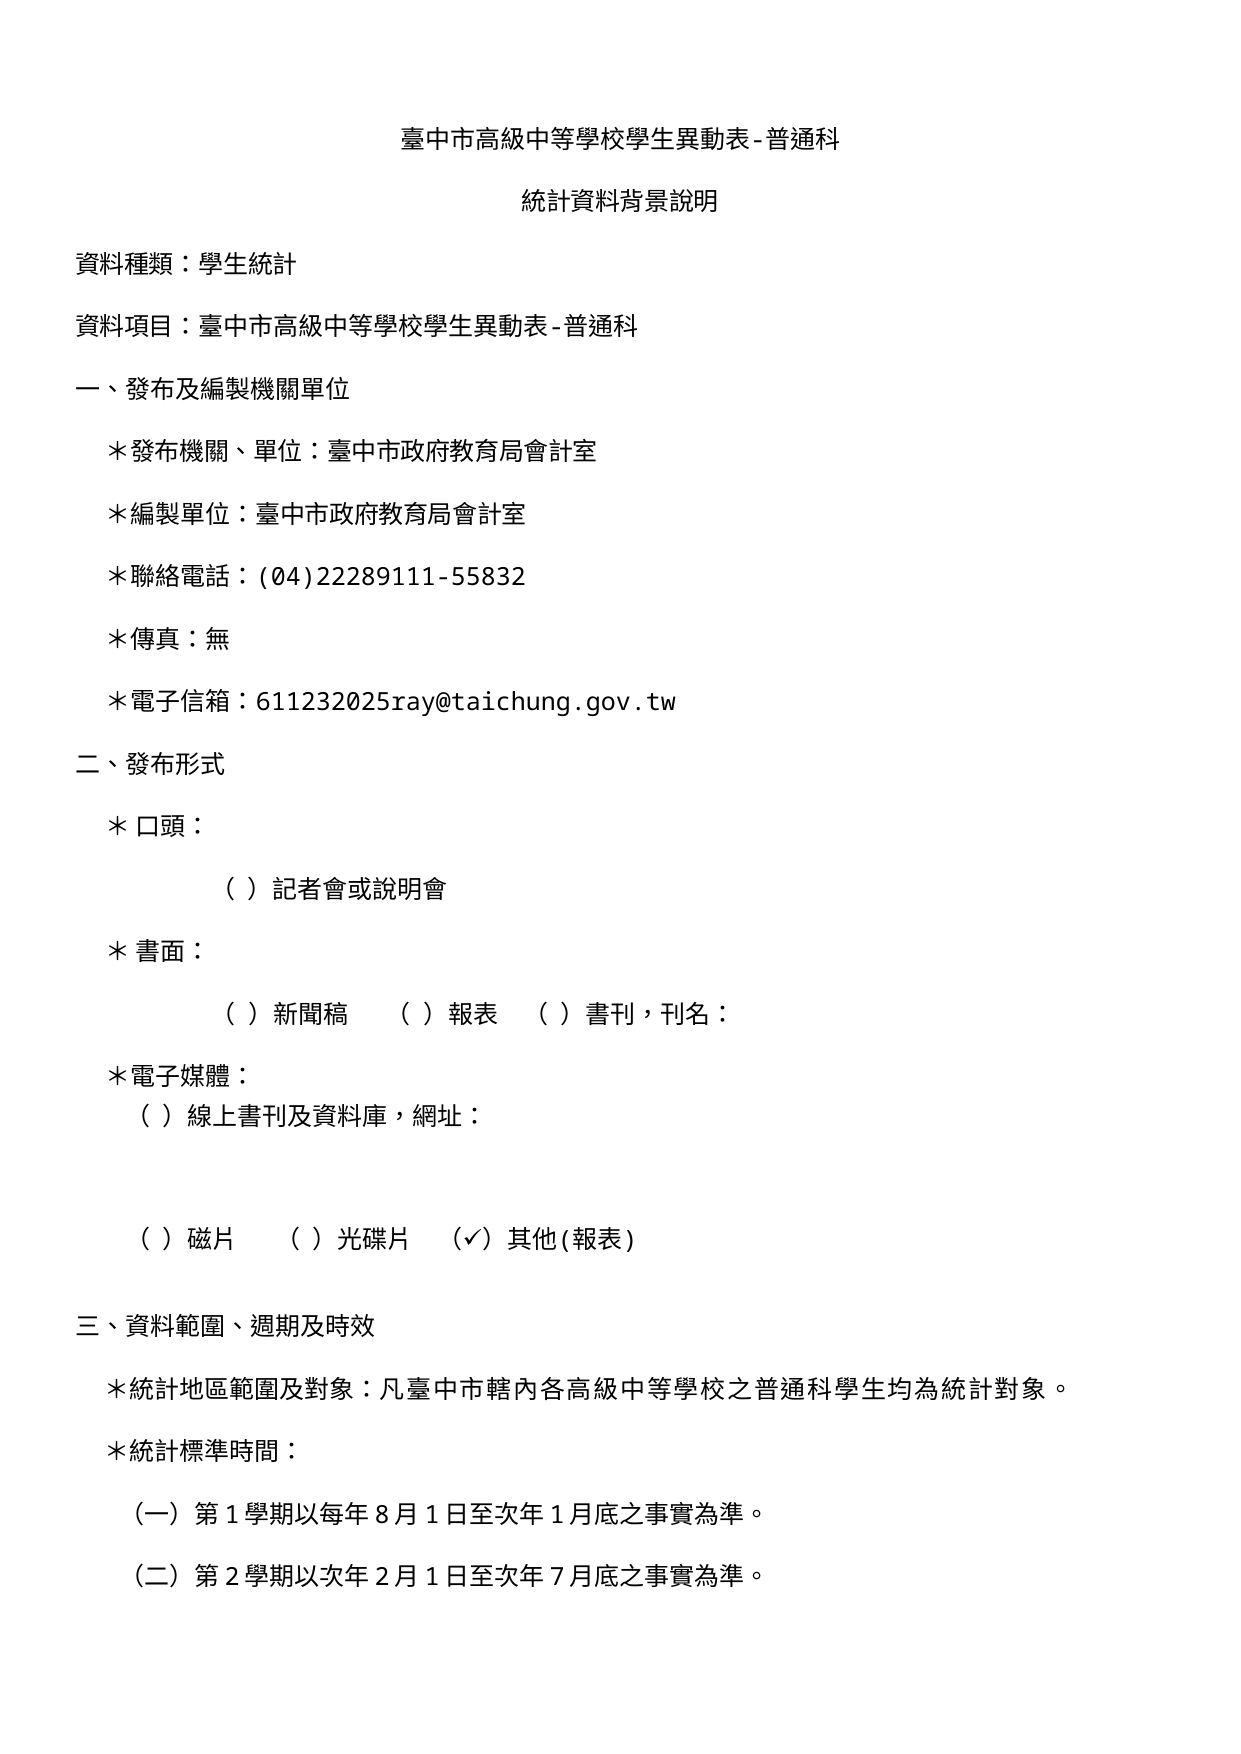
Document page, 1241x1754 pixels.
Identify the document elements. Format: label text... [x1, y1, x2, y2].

text （ ）新聞稿 （ ）報表 （ ）書刊，刊名： [106, 971, 1165, 1033]
text 三、資料範圍、週期及時效 [75, 1283, 1165, 1346]
text ＊統計標準時間： [104, 1408, 1165, 1471]
text 二、發布形式 [75, 721, 1165, 783]
list 書面： [106, 908, 1165, 971]
text ＊電子媒體： [106, 1033, 1165, 1096]
text 資料項目：臺中市高級中等學校學生異動表-普通科 [75, 283, 1165, 346]
list 口頭： [106, 783, 1165, 846]
text ＊發布機關、單位：臺中市政府教育局會計室 [106, 408, 1165, 471]
text （ ）線上書刊及資料庫，網址： [75, 1096, 1199, 1133]
text （ ）磁片 （ ）光碟片 （）其他(報表) [75, 1196, 1199, 1258]
text （ ）記者會或說明會 [75, 846, 1165, 908]
text 臺中市高級中等學校學生異動表-普通科 [75, 96, 1165, 158]
text ＊電子信箱：611232025ray@taichung.gov.tw [106, 658, 1165, 721]
text 一、發布及編製機關單位 [75, 346, 1165, 408]
text ＊聯絡電話：(04)22289111-55832 [106, 533, 1165, 596]
text （一）第1學期以每年8月1日至次年1月底之事實為準。 [104, 1471, 1165, 1533]
text （二）第2學期以次年2月1日至次年7月底之事實為準。 [104, 1533, 1165, 1596]
text ＊統計地區範圍及對象：凡臺中市轄內各高級中等學校之普通科學生均為統計對象。 [104, 1346, 1165, 1408]
text 資料種類：學生統計 [75, 221, 1165, 283]
text ＊編製單位：臺中市政府教育局會計室 [106, 471, 1165, 533]
text ＊傳真：無 [106, 596, 1165, 658]
text 統計資料背景說明 [75, 158, 1165, 221]
